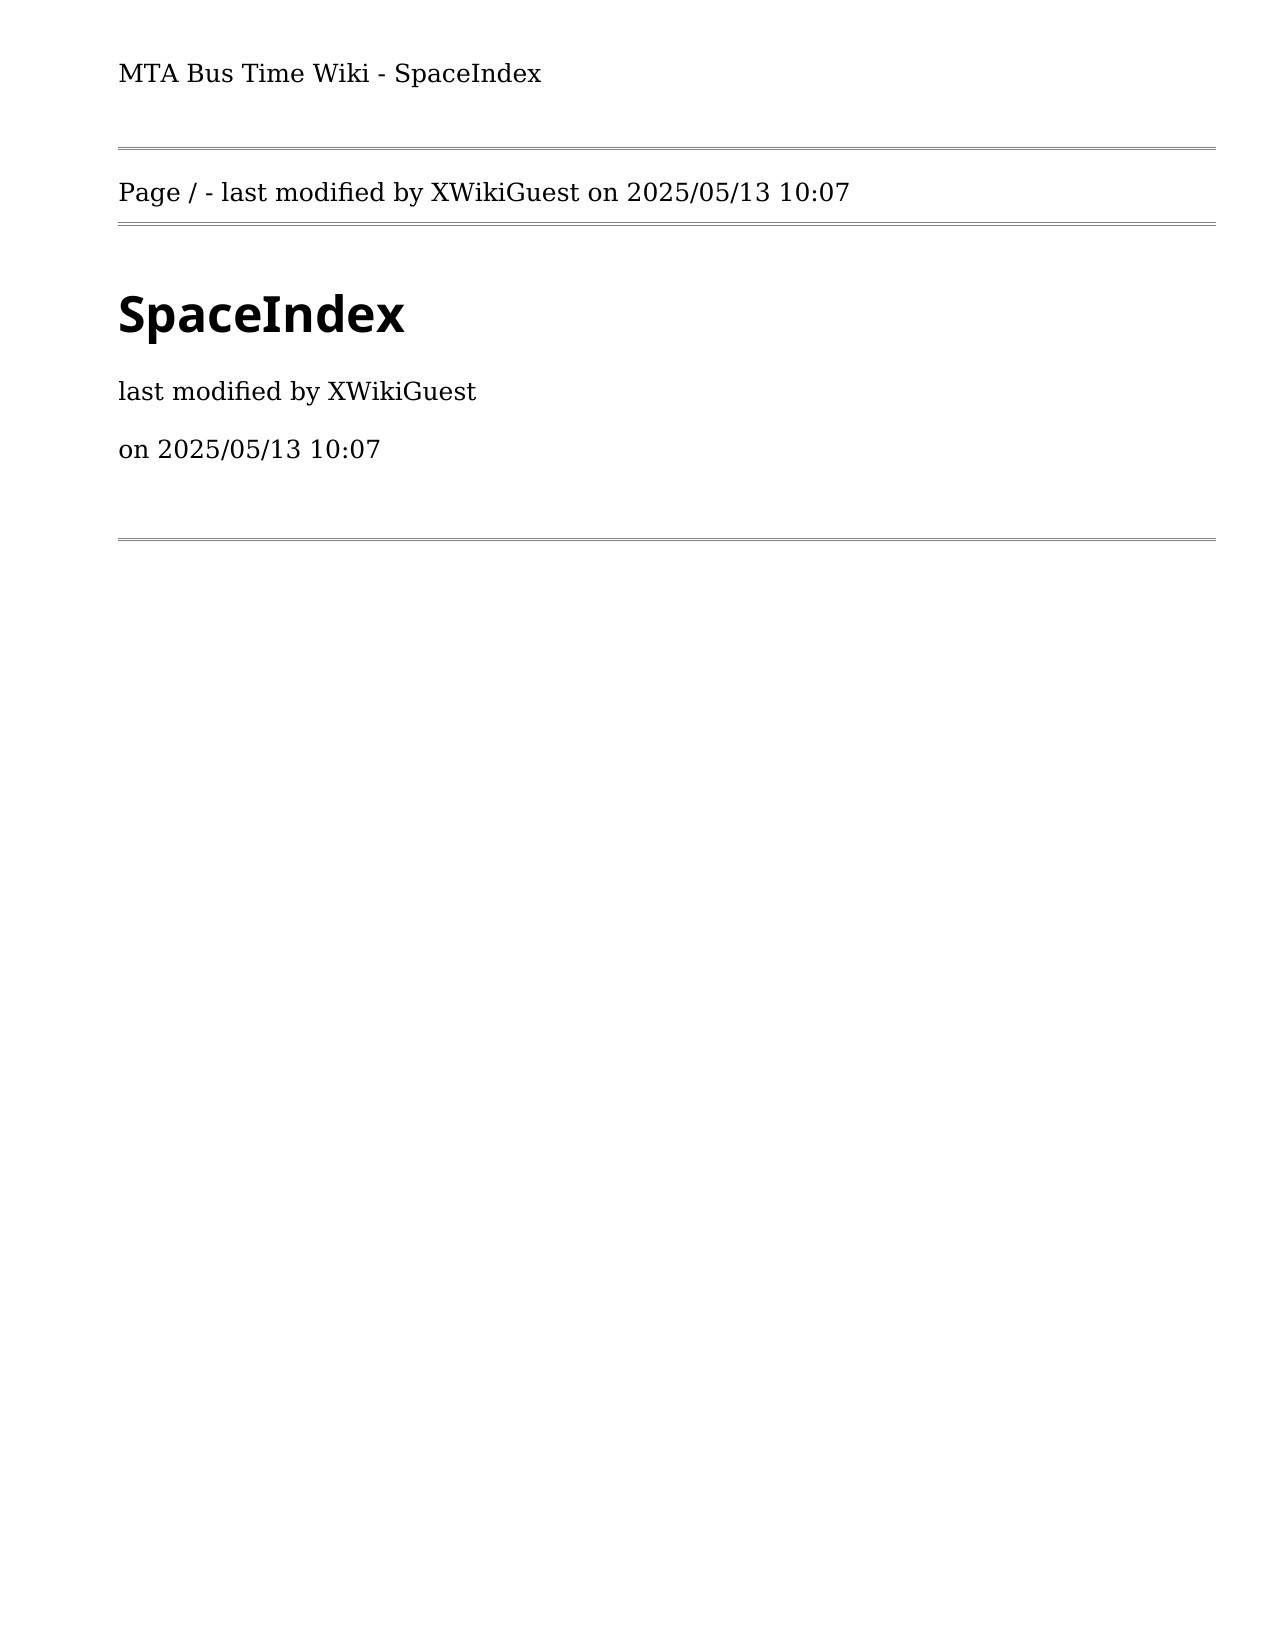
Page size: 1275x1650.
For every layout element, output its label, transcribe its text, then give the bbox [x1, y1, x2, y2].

text on 2025/05/13 10:07 [118, 435, 1216, 464]
text Page / - last modified by XWikiGuest on 2025/05/13 10:07 [118, 179, 1216, 208]
subtitle SpaceIndex [118, 279, 1216, 347]
text MTA Bus Time Wiki - SpaceIndex [118, 59, 1216, 88]
text last modified by XWikiGuest [118, 377, 1216, 406]
